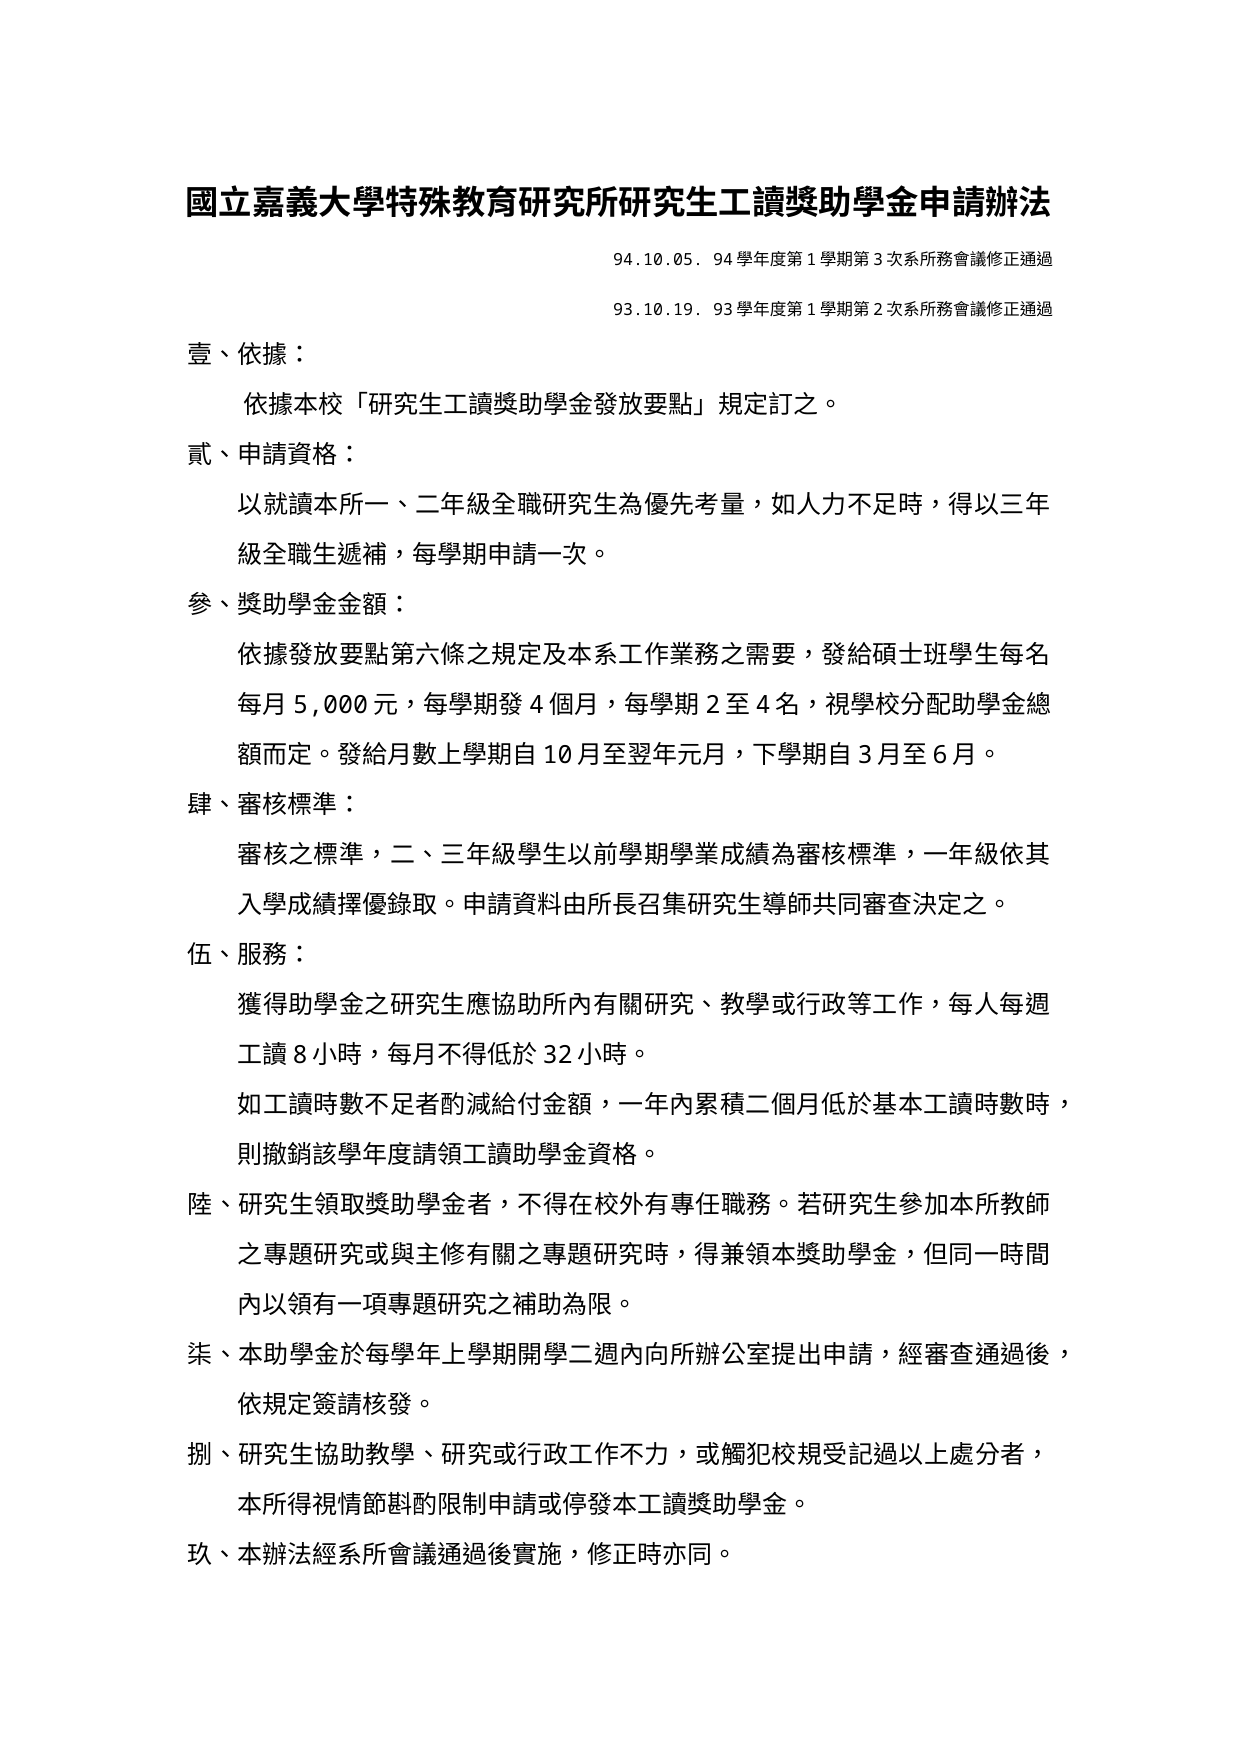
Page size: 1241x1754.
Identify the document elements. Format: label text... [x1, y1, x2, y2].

text 參、獎助學金金額： [187, 571, 1053, 621]
text 93.10.19. 93學年度第1學期第2次系所務會議修正通過 [187, 271, 1053, 321]
text 依據發放要點第六條之規定及本系工作業務之需要，發給碩士班學生每名每月5,000元，每學期發4個月，每學期2至4名，視學校分配助學金總額而定。發給月數上學期自10月至翌年元月，下學期自3月至6月。 [237, 621, 1053, 771]
text 陸、研究生領取獎助學金者，不得在校外有專任職務。若研究生參加本所教師之專題研究或與主修有關之專題研究時，得兼領本獎助學金，但同一時間內以領有一項專題研究之補助為限。 [187, 1171, 1053, 1321]
text 肆、審核標準： [187, 771, 1053, 821]
text 壹、依據： [187, 321, 1053, 371]
text 柒、本助學金於每學年上學期開學二週內向所辦公室提出申請，經審查通過後，依規定簽請核發。 [187, 1321, 1053, 1421]
text 如工讀時數不足者酌減給付金額，一年內累積二個月低於基本工讀時數時，則撤銷該學年度請領工讀助學金資格。 [237, 1071, 1053, 1171]
text 依據本校「研究生工讀獎助學金發放要點」規定訂之。 [187, 371, 1053, 421]
text 獲得助學金之研究生應協助所內有關研究、教學或行政等工作，每人每週工讀8小時，每月不得低於32小時。 [237, 971, 1053, 1071]
text 伍、服務： [187, 921, 1053, 971]
text 審核之標準，二、三年級學生以前學期學業成績為審核標準，一年級依其入學成績擇優錄取。申請資料由所長召集研究生導師共同審查決定之。 [237, 821, 1053, 921]
text 捌、研究生協助教學、研究或行政工作不力，或觸犯校規受記過以上處分者，本所得視情節斟酌限制申請或停發本工讀獎助學金。 [187, 1421, 1053, 1521]
text 94.10.05. 94學年度第1學期第3次系所務會議修正通過 [187, 221, 1053, 271]
text 玖、本辦法經系所會議通過後實施，修正時亦同。 [187, 1521, 1053, 1571]
text 國立嘉義大學特殊教育研究所研究生工讀獎助學金申請辦法 [169, 158, 1069, 221]
text 貳、申請資格： [187, 421, 1053, 471]
text 以就讀本所一、二年級全職研究生為優先考量，如人力不足時，得以三年級全職生遞補，每學期申請一次。 [237, 471, 1053, 571]
